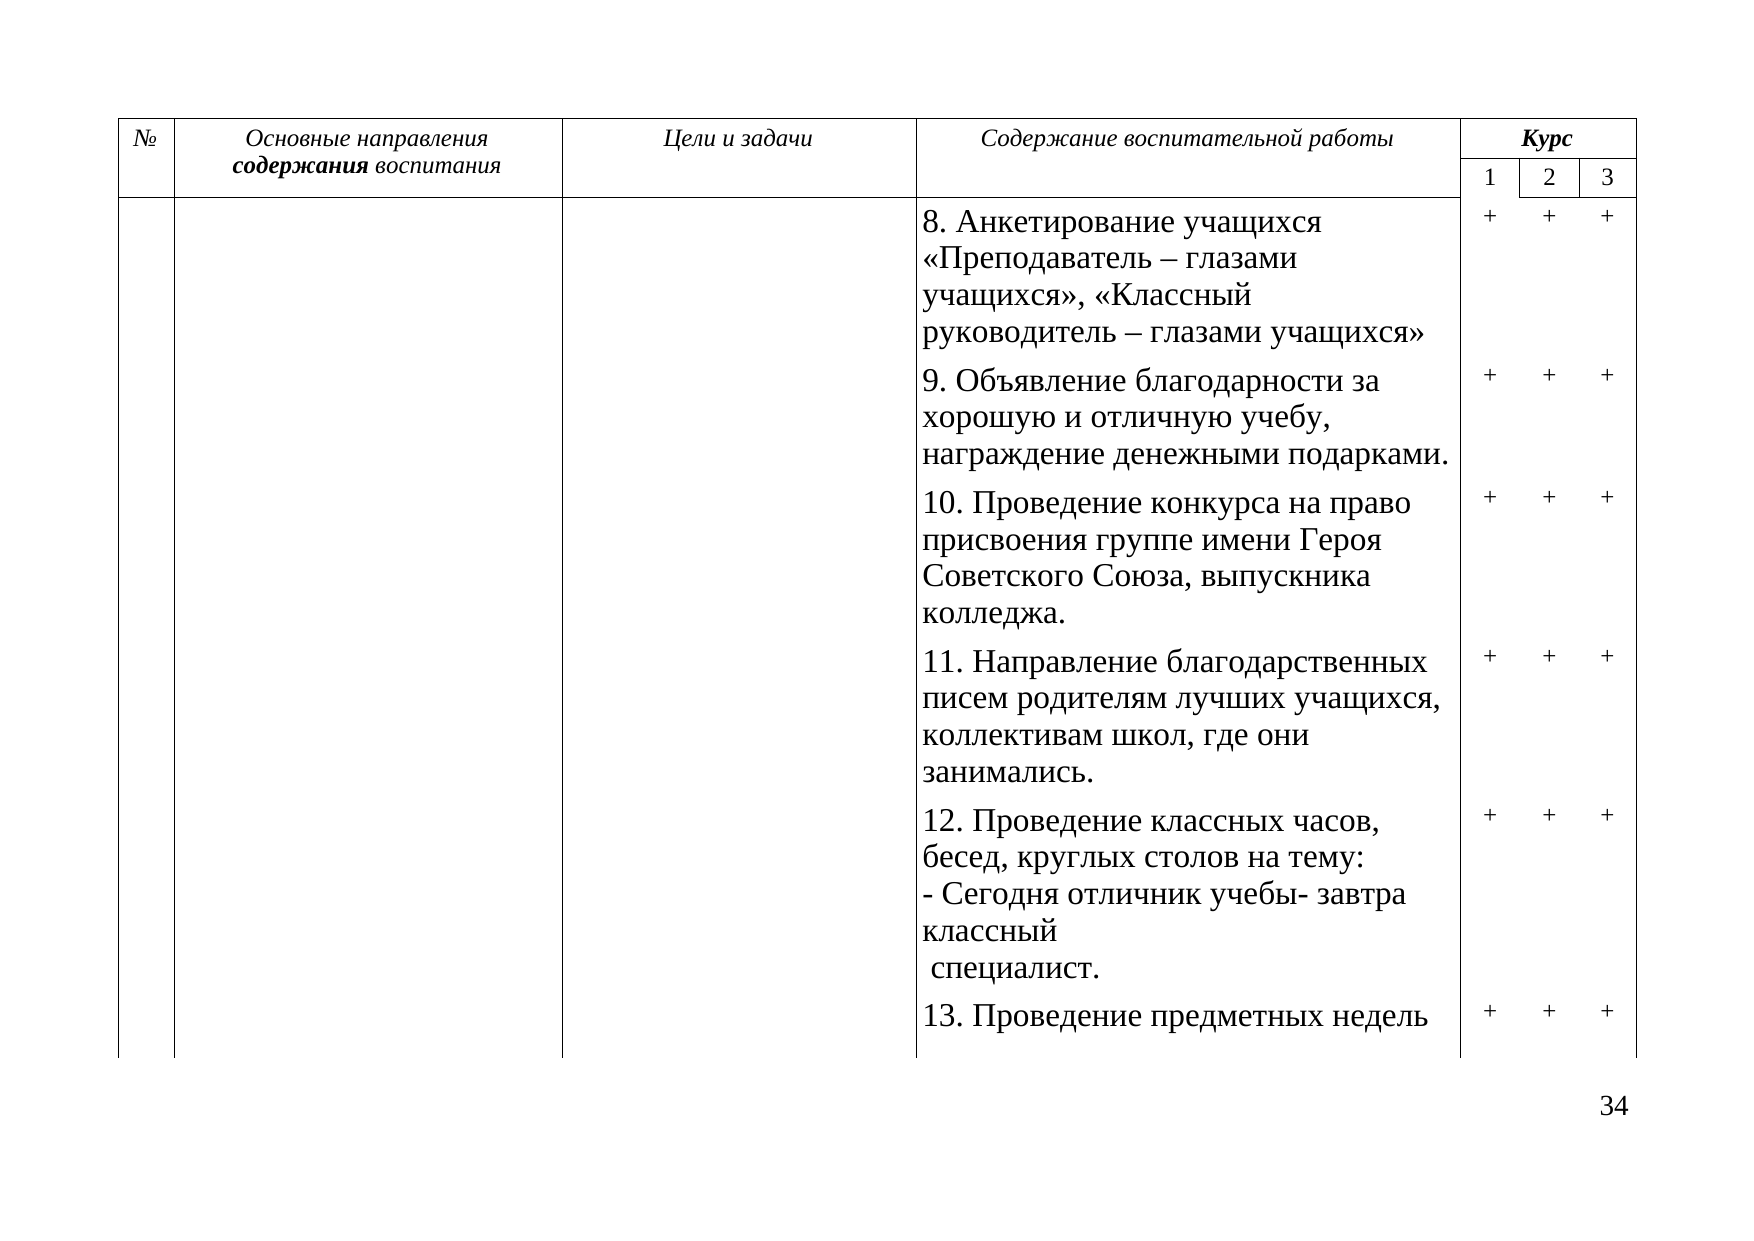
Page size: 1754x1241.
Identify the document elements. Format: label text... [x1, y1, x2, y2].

table_cell [563, 198, 916, 356]
table_cell [175, 478, 562, 637]
table_header Основные направления содержания воспитания [175, 119, 562, 197]
table_cell + [1579, 478, 1636, 637]
table_cell 3 [1580, 159, 1636, 197]
table_cell + [1520, 796, 1579, 991]
table_cell + [1461, 197, 1519, 356]
table_cell [563, 991, 916, 1058]
table_cell + [1579, 198, 1636, 356]
table_cell + [1579, 356, 1636, 478]
table_cell [563, 637, 916, 796]
table_cell [119, 356, 174, 478]
table_cell + [1461, 356, 1519, 478]
table_cell [119, 796, 174, 991]
table_cell [563, 796, 916, 991]
table_cell + [1461, 796, 1519, 991]
table_header Содержание воспитательной работы [917, 119, 1460, 197]
table_cell [119, 991, 174, 1058]
table_cell [119, 198, 174, 356]
table_cell + [1520, 637, 1579, 796]
table_cell [175, 198, 562, 356]
table_cell + [1461, 991, 1519, 1058]
table_cell + [1520, 356, 1579, 478]
table_cell [563, 356, 916, 478]
table_cell [119, 637, 174, 796]
table_cell 8. Анкетирование учащихся «Преподаватель – глазами учащихся», «Классный руководитель – глазами учащихся» [917, 198, 1460, 356]
table_cell [175, 796, 562, 991]
table_cell 12. Проведение классных часов, бесед, круглых столов на тему: - Сегодня отличник учебы- завтра классный специалист. [917, 796, 1460, 991]
table_cell [175, 637, 562, 796]
table_cell 9. Объявление благодарности за хорошую и отличную учебу, награждение денежными подарками. [917, 356, 1460, 478]
table_cell + [1579, 637, 1636, 796]
table_cell 2 [1520, 159, 1579, 197]
table_cell 1 [1461, 159, 1519, 197]
table_cell + [1520, 198, 1579, 356]
table_cell [119, 478, 174, 637]
table_cell + [1520, 991, 1579, 1058]
table_cell [175, 991, 562, 1058]
table_header Курс [1461, 119, 1636, 157]
table_cell 10. Проведение конкурса на право присвоения группе имени Героя Советского Союза, выпускника колледжа. [917, 478, 1460, 637]
table_cell 11. Направление благодарственных писем родителям лучших учащихся, коллективам школ, где они занимались. [917, 637, 1460, 796]
table_header Цели и задачи [563, 119, 916, 197]
table_cell [563, 478, 916, 637]
table_cell [175, 356, 562, 478]
table_cell + [1579, 796, 1636, 991]
table_cell 13. Проведение предметных недель [917, 991, 1460, 1058]
table_cell + [1520, 478, 1579, 637]
table_cell + [1461, 478, 1519, 637]
table_cell + [1579, 991, 1636, 1058]
table_cell + [1461, 637, 1519, 796]
table_header № [119, 119, 174, 197]
